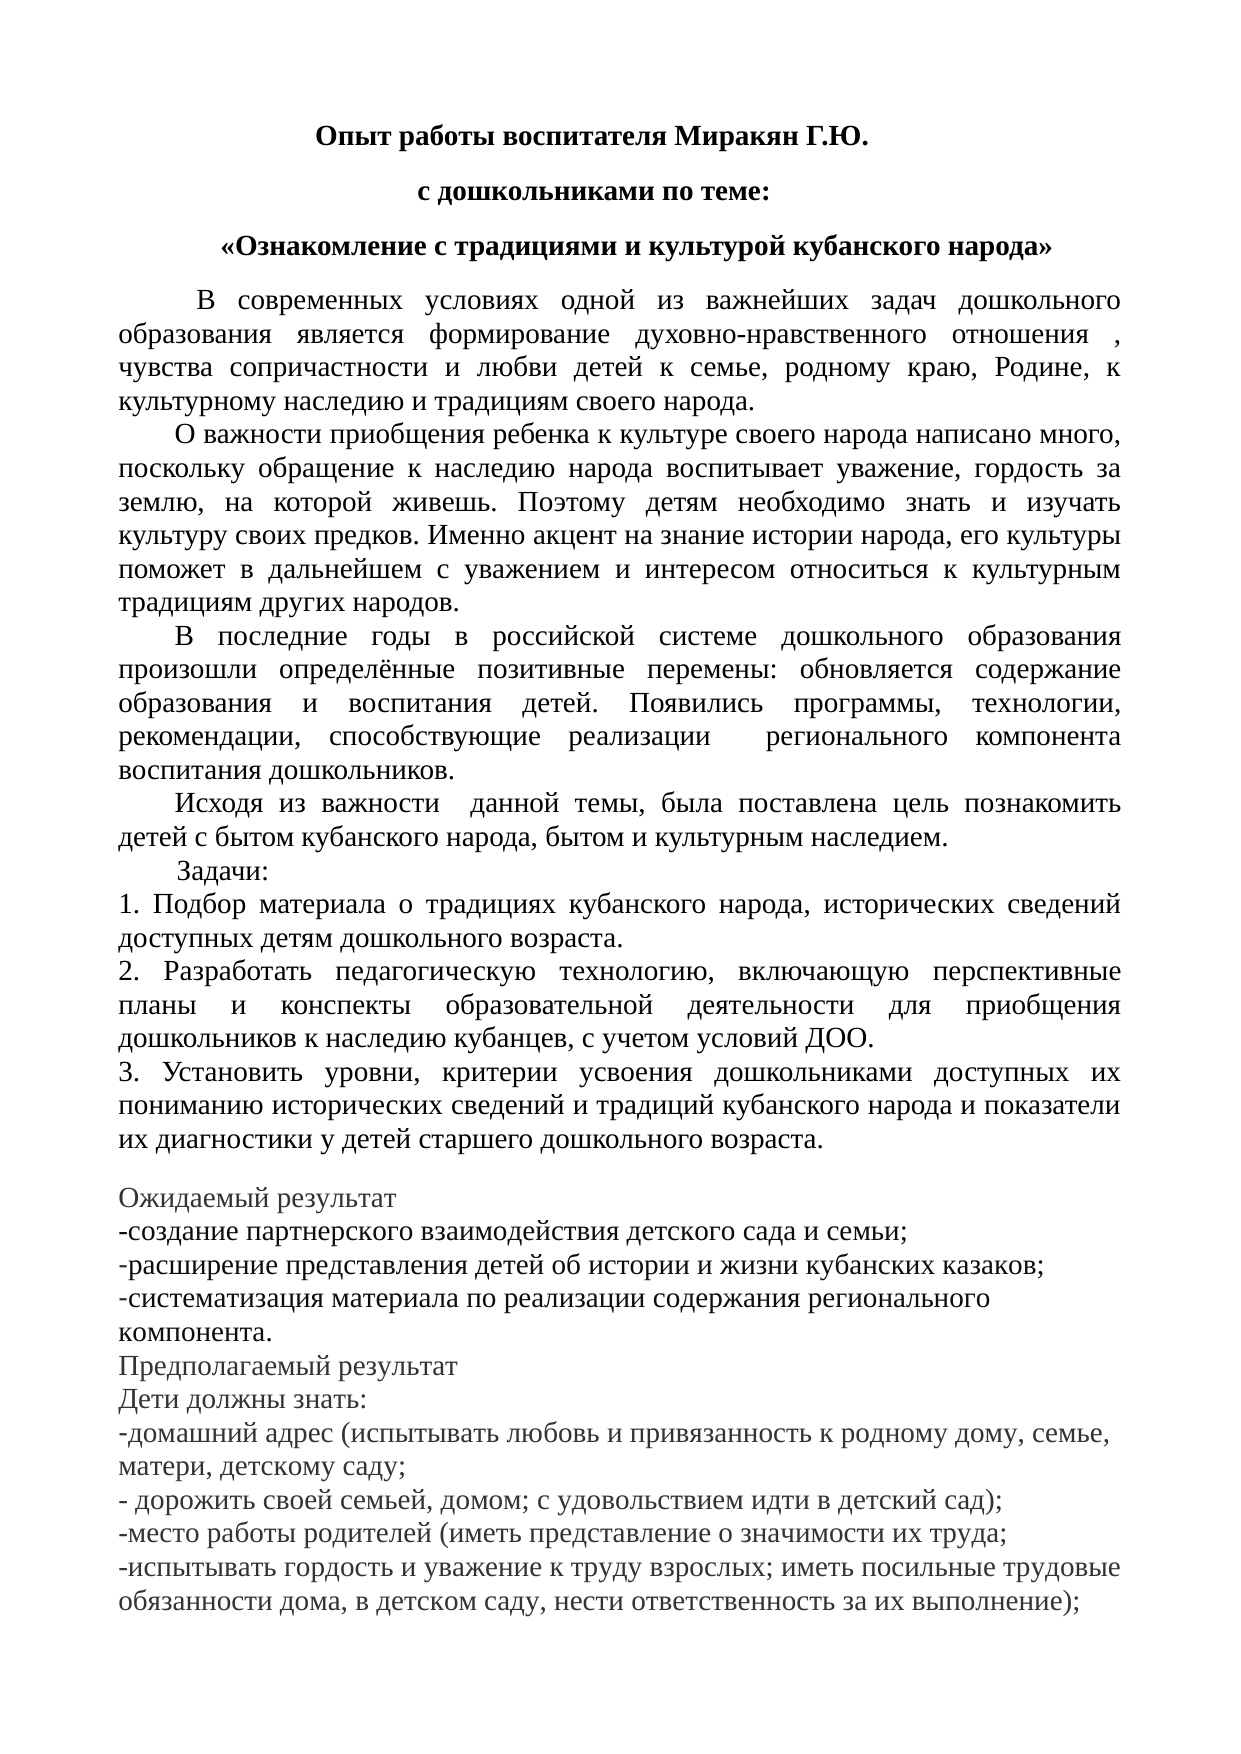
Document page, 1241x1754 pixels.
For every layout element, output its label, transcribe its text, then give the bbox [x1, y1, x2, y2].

text 3. Установить уровни, критерии усвоения дошкольниками доступных их пониманию исторических сведений и традиций кубанского народа и показатели их диагностики у детей старшего дошкольного возраста. [118, 1054, 1122, 1154]
text «Ознакомление с традициями и культурой кубанского народа» [118, 228, 1122, 261]
text -место работы родителей (иметь представление о значимости их труда; [118, 1516, 1141, 1549]
text -систематизация материала по реализации содержания регионального компонента. [118, 1281, 1122, 1348]
text Опыт работы воспитателя Миракян Г.Ю. [118, 118, 1122, 152]
text О важности приобщения ребенка к культуре своего народа написано много, поскольку обращение к наследию народа воспитывает уважение, гордость за землю, на которой живешь. Поэтому детям необходимо знать и изучать культуру своих предков. Именно акцент на знание истории народа, его культуры поможет в дальнейшем с уважением и интересом относиться к культурным традициям других народов. [118, 417, 1122, 618]
text Дети должны знать: [118, 1381, 1141, 1415]
text - дорожить своей семьей, домом; с удовольствием идти в детский сад); [118, 1482, 1141, 1516]
text Ожидаемый результат [118, 1180, 1122, 1213]
text -испытывать гордость и уважение к труду взрослых; иметь посильные трудовые обязанности дома, в детском саду, нести ответ­ственность за их выполнение); [118, 1549, 1122, 1616]
text Исходя из важности данной темы, была поставлена цель познакомить детей с бытом кубанского народа, бытом и культурным наследием. [118, 786, 1122, 853]
text 2. Разработать педагогическую технологию, включающую перспективные планы и конспекты образовательной деятельности для приобщения дошкольников к наследию кубанцев, с учетом условий ДОО. [118, 953, 1122, 1054]
text -расширение представления детей об истории и жизни кубанских казаков; [118, 1247, 1122, 1281]
text 1. Подбор материала о традициях кубанского народа, исторических сведений доступных детям дошкольного возраста. [118, 886, 1122, 953]
text -домашний адрес (испытывать лю­бовь и привязанность к родному дому, семье, матери, детскому саду; [118, 1415, 1141, 1482]
text -создание партнерского взаимодействия детского сада и семьи; [118, 1213, 1122, 1247]
text Предполагаемый результат [118, 1348, 1141, 1381]
text В последние годы в российской системе дошкольного образования произошли определённые позитивные перемены: обновляется содержание образования и воспитания детей. Появились программы, технологии, рекомендации, способствующие реализации регионального компонента воспитания дошкольников. [118, 618, 1122, 786]
text В современных условиях одной из важнейших задач дошкольного образования является формирование духовно-нравственного отношения , чувства сопричастности и любви детей к семье, родному краю, Родине, к культурному наследию и традициям своего народа. [118, 282, 1122, 417]
text с дошкольниками по теме: [118, 173, 1122, 206]
text Задачи: [118, 853, 1122, 886]
